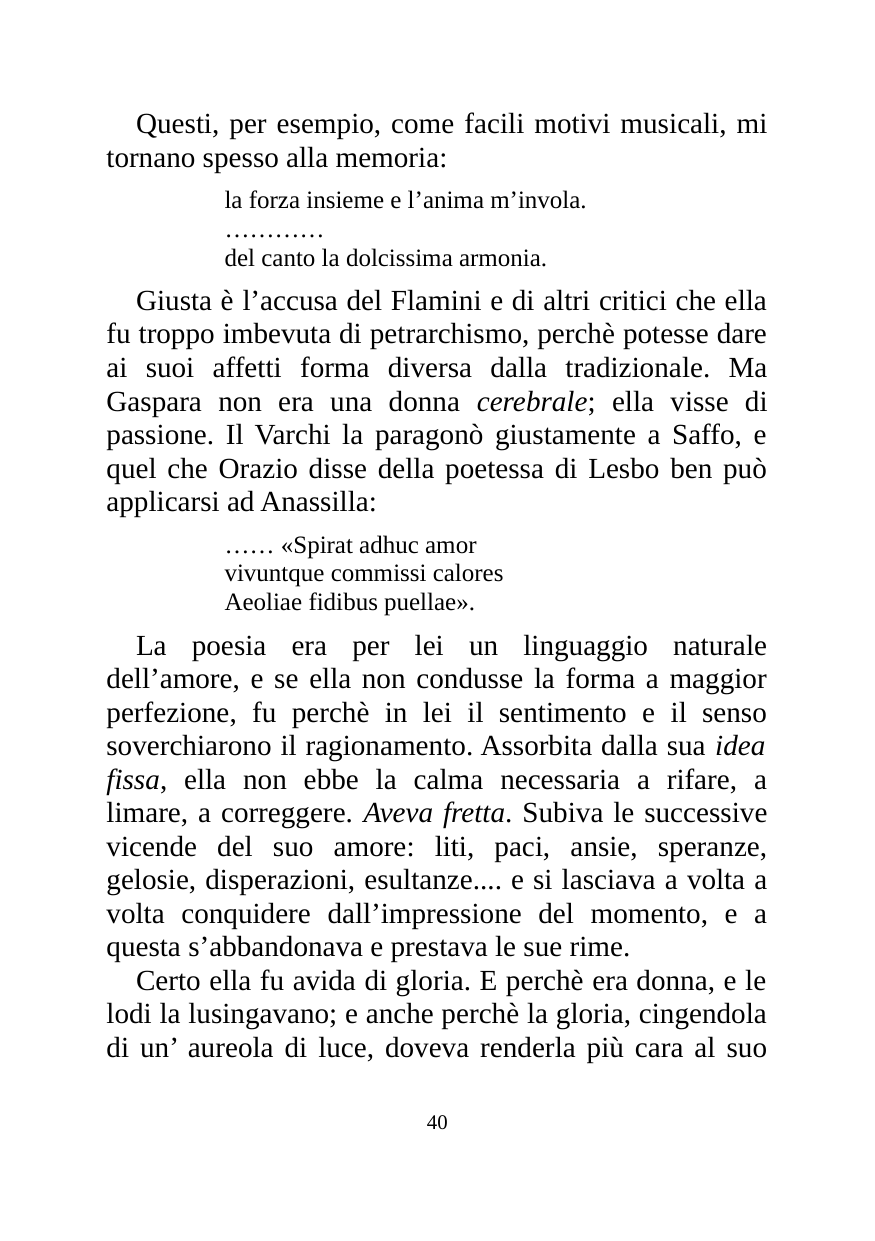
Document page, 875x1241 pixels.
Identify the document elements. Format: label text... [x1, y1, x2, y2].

text Giusta è l’accusa del Flamini e di altri critici che ella fu troppo imbevuta di petrarchismo, perchè potesse dare ai suoi affetti forma diversa dalla tradizionale. Ma Gaspara non era una donna cerebrale; ella visse di passione. Il Varchi la paragonò giustamente a Saffo, e quel che Orazio disse della poetessa di Lesbo ben può applicarsi ad Anassilla: [106, 283, 768, 518]
text Questi, per esempio, come facili motivi musicali, mi tornano spesso alla memoria: [106, 106, 768, 173]
text la forza insieme e l’anima m’invola. ………… del canto la dolcissima armonia. [224, 185, 697, 271]
text La poesia era per lei un linguaggio naturale dell’amore, e se ella non condusse la forma a maggior perfezione, fu perchè in lei il sentimento e il senso soverchiarono il ragionamento. Assorbita dalla sua idea fissa, ella non ebbe la calma necessaria a rifare, a limare, a correggere. Aveva fretta. Subiva le successive vicende del suo amore: liti, paci, ansie, speranze, gelosie, disperazioni, esultanze.... e si lasciava a volta a volta conquidere dall’impressione del momento, e a questa s’abbandonava e prestava le sue rime. [106, 628, 768, 963]
text …… «Spirat adhuc amor vivuntque commissi calores Aeoliae fidibus puellae». [224, 530, 697, 616]
text Certo ella fu avida di gloria. E perchè era donna, e le lodi la lusingavano; e anche perchè la gloria, cingendola di un’ aureola di luce, doveva renderla più cara al suo [106, 963, 768, 1064]
